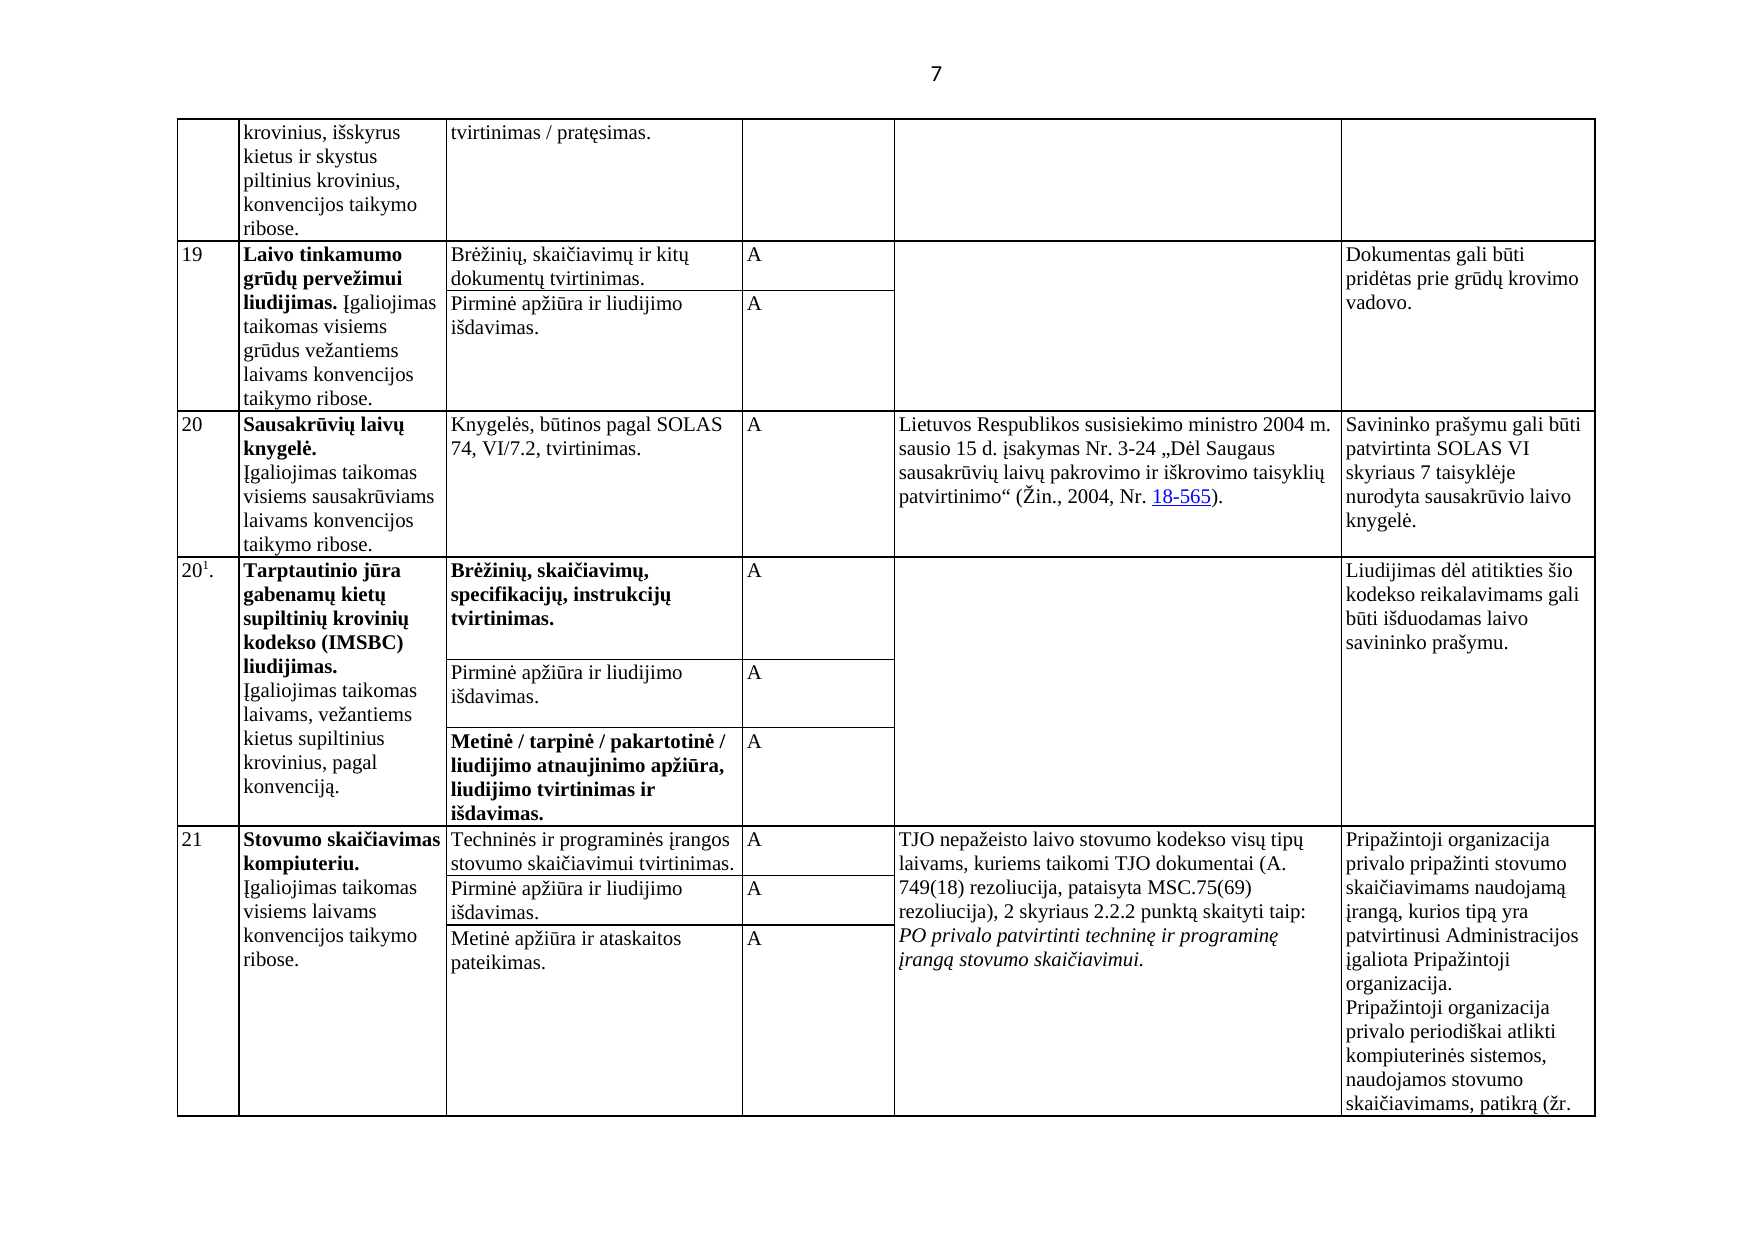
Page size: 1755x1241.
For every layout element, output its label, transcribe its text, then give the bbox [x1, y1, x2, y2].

table_cell Pripažintoji organizacija privalo pripažinti stovumo skaičiavimams naudojamą įrangą, kurios tipą yra patvirtinusi Administracijos įgaliota Pripažintoji organizacija. Pripažintoji organizacija privalo periodiškai atlikti kompiuterinės sistemos, naudojamos stovumo skaičiavimams, patikrą (žr. [1342, 827, 1594, 1115]
table_cell Sausakrūvių laivų knygelė. Įgaliojimas taikomas visiems sausakrūviams laivams konvencijos taikymo ribose. [240, 412, 446, 556]
table_cell A [743, 242, 894, 290]
table_cell Techninės ir programinės įrangos stovumo skaičiavimui tvirtinimas. [447, 827, 742, 875]
table_cell [743, 120, 894, 240]
table_cell A [743, 291, 894, 410]
table_cell A [743, 876, 894, 924]
table_cell 20 [178, 412, 238, 556]
table_cell Metinė / tarpinė / pakartotinė / liudijimo atnaujinimo apžiūra, liudijimo tvirtinimas ir išdavimas. [447, 728, 742, 825]
table_cell Knygelės, būtinos pagal SOLAS 74, VI/7.2, tvirtinimas. [447, 412, 742, 556]
table_cell [895, 242, 1341, 410]
table_cell A [743, 660, 894, 727]
table_cell Stovumo skaičiavimas kompiuteriu. Įgaliojimas taikomas visiems laivams konvencijos taikymo ribose. [240, 827, 446, 1115]
table_cell Savininko prašymu gali būti patvirtinta SOLAS VI skyriaus 7 taisyklėje nurodyta sausakrūvio laivo knygelė. [1342, 412, 1594, 556]
table_cell tvirtinimas / pratęsimas. [447, 120, 742, 240]
table_cell Dokumentas gali būti pridėtas prie grūdų krovimo vadovo. [1342, 242, 1594, 410]
table_cell A [743, 728, 894, 825]
table_cell 21 [178, 827, 238, 1115]
table_cell A [743, 558, 894, 658]
table_cell A [743, 412, 894, 556]
table_cell 201. [178, 558, 238, 825]
table_cell Pirminė apžiūra ir liudijimo išdavimas. [447, 876, 742, 924]
table_cell [895, 120, 1341, 240]
table_cell Pirminė apžiūra ir liudijimo išdavimas. [447, 660, 742, 727]
table_cell Brėžinių, skaičiavimų ir kitų dokumentų tvirtinimas. [447, 242, 742, 290]
table_cell [1342, 120, 1594, 240]
table_cell [178, 120, 238, 240]
table_cell TJO nepažeisto laivo stovumo kodekso visų tipų laivams, kuriems taikomi TJO dokumentai (A. 749(18) rezoliucija, pataisyta MSC.75(69) rezoliucija), 2 skyriaus 2.2.2 punktą skaityti taip: PO privalo patvirtinti techninę ir programinę įrangą stovumo skaičiavimui. [895, 827, 1341, 1115]
table_cell Liudijimas dėl atitikties šio kodekso reikalavimams gali būti išduodamas laivo savininko prašymu. [1342, 558, 1594, 825]
table_cell Tarptautinio jūra gabenamų kietų supiltinių krovinių kodekso (IMSBC) liudijimas. Įgaliojimas taikomas laivams, vežantiems kietus supiltinius krovinius, pagal konvenciją. [240, 558, 446, 825]
table_cell Lietuvos Respublikos susisiekimo ministro 2004 m. sausio 15 d. įsakymas Nr. 3-24 „Dėl Saugaus sausakrūvių laivų pakrovimo ir iškrovimo taisyklių patvirtinimo“ (Žin., 2004, Nr. 18-565). [895, 412, 1341, 556]
table_cell 19 [178, 242, 238, 410]
table_cell A [743, 827, 894, 875]
table_cell Laivo tinkamumo grūdų pervežimui liudijimas. Įgaliojimas taikomas visiems grūdus vežantiems laivams konvencijos taikymo ribose. [240, 242, 446, 410]
table_cell Pirminė apžiūra ir liudijimo išdavimas. [447, 291, 742, 410]
table_cell A [743, 926, 894, 1115]
table_cell Metinė apžiūra ir ataskaitos pateikimas. [447, 926, 742, 1115]
table_cell krovinius, išskyrus kietus ir skystus piltinius krovinius, konvencijos taikymo ribose. [240, 120, 446, 240]
table_cell Brėžinių, skaičiavimų, specifikacijų, instrukcijų tvirtinimas. [447, 558, 742, 658]
table_cell [895, 558, 1341, 825]
